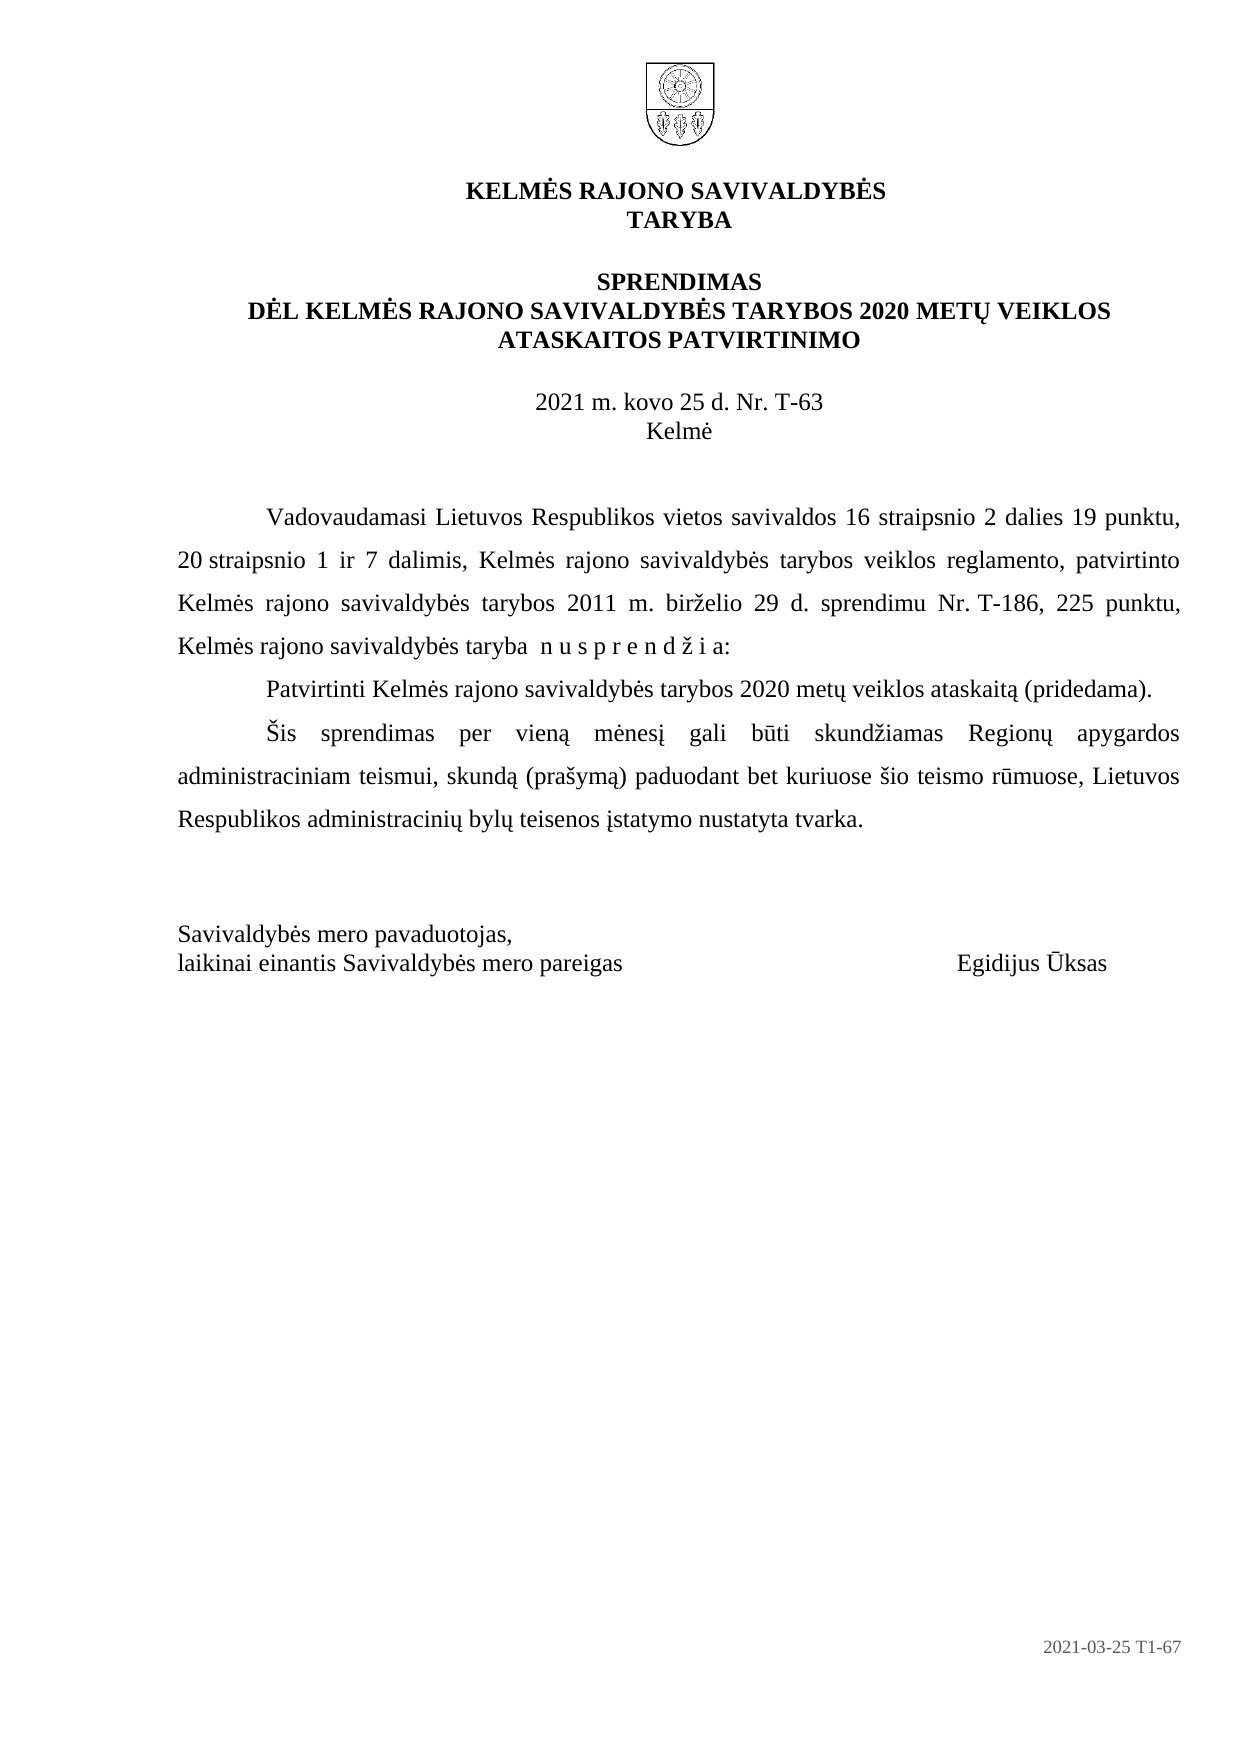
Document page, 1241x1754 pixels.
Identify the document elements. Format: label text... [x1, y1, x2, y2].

text 2021 m. kovo 25 d. Nr. T-63 [177, 387, 1181, 416]
text Savivaldybės mero pavaduotojas, [177, 919, 1181, 948]
text Šis sprendimas per vieną mėnesį gali būti skundžiamas Regionų apygardos administraciniam teismui, skundą (prašymą) paduodant bet kuriuose šio teismo rūmuose, Lietuvos Respublikos administracinių bylų teisenos įstatymo nustatyta tvarka. [177, 718, 1181, 833]
subtitle KELMĖS RAJONO SAVIVALDYBĖS [177, 176, 1181, 205]
text Kelmė [177, 416, 1181, 444]
text Patvirtinti Kelmės rajono savivaldybės tarybos 2020 metų veiklos ataskaitą (pridedama). [177, 674, 1181, 703]
text SPRENDIMAS [177, 267, 1181, 296]
text DĖL KELMĖS RAJONO SAVIVALDYBĖS TARYBOS 2020 METŲ VEIKLOS ATASKAITOS PATVIRTINIMO [177, 296, 1181, 353]
text TARYBA [177, 205, 1181, 234]
text Vadovaudamasi Lietuvos Respublikos vietos savivaldos 16 straipsnio 2 dalies 19 punktu, 20 straipsnio 1 ir 7 dalimis, Kelmės rajono savivaldybės tarybos veiklos reglamento, patvirtinto Kelmės rajono savivaldybės tarybos 2011 m. birželio 29 d. sprendimu Nr. T-186, 225 punktu, Kelmės rajono savivaldybės taryba nusprendžia: [177, 502, 1181, 660]
text laikinai einantis Savivaldybės mero pareigas Egidijus Ūksas [177, 948, 1181, 976]
